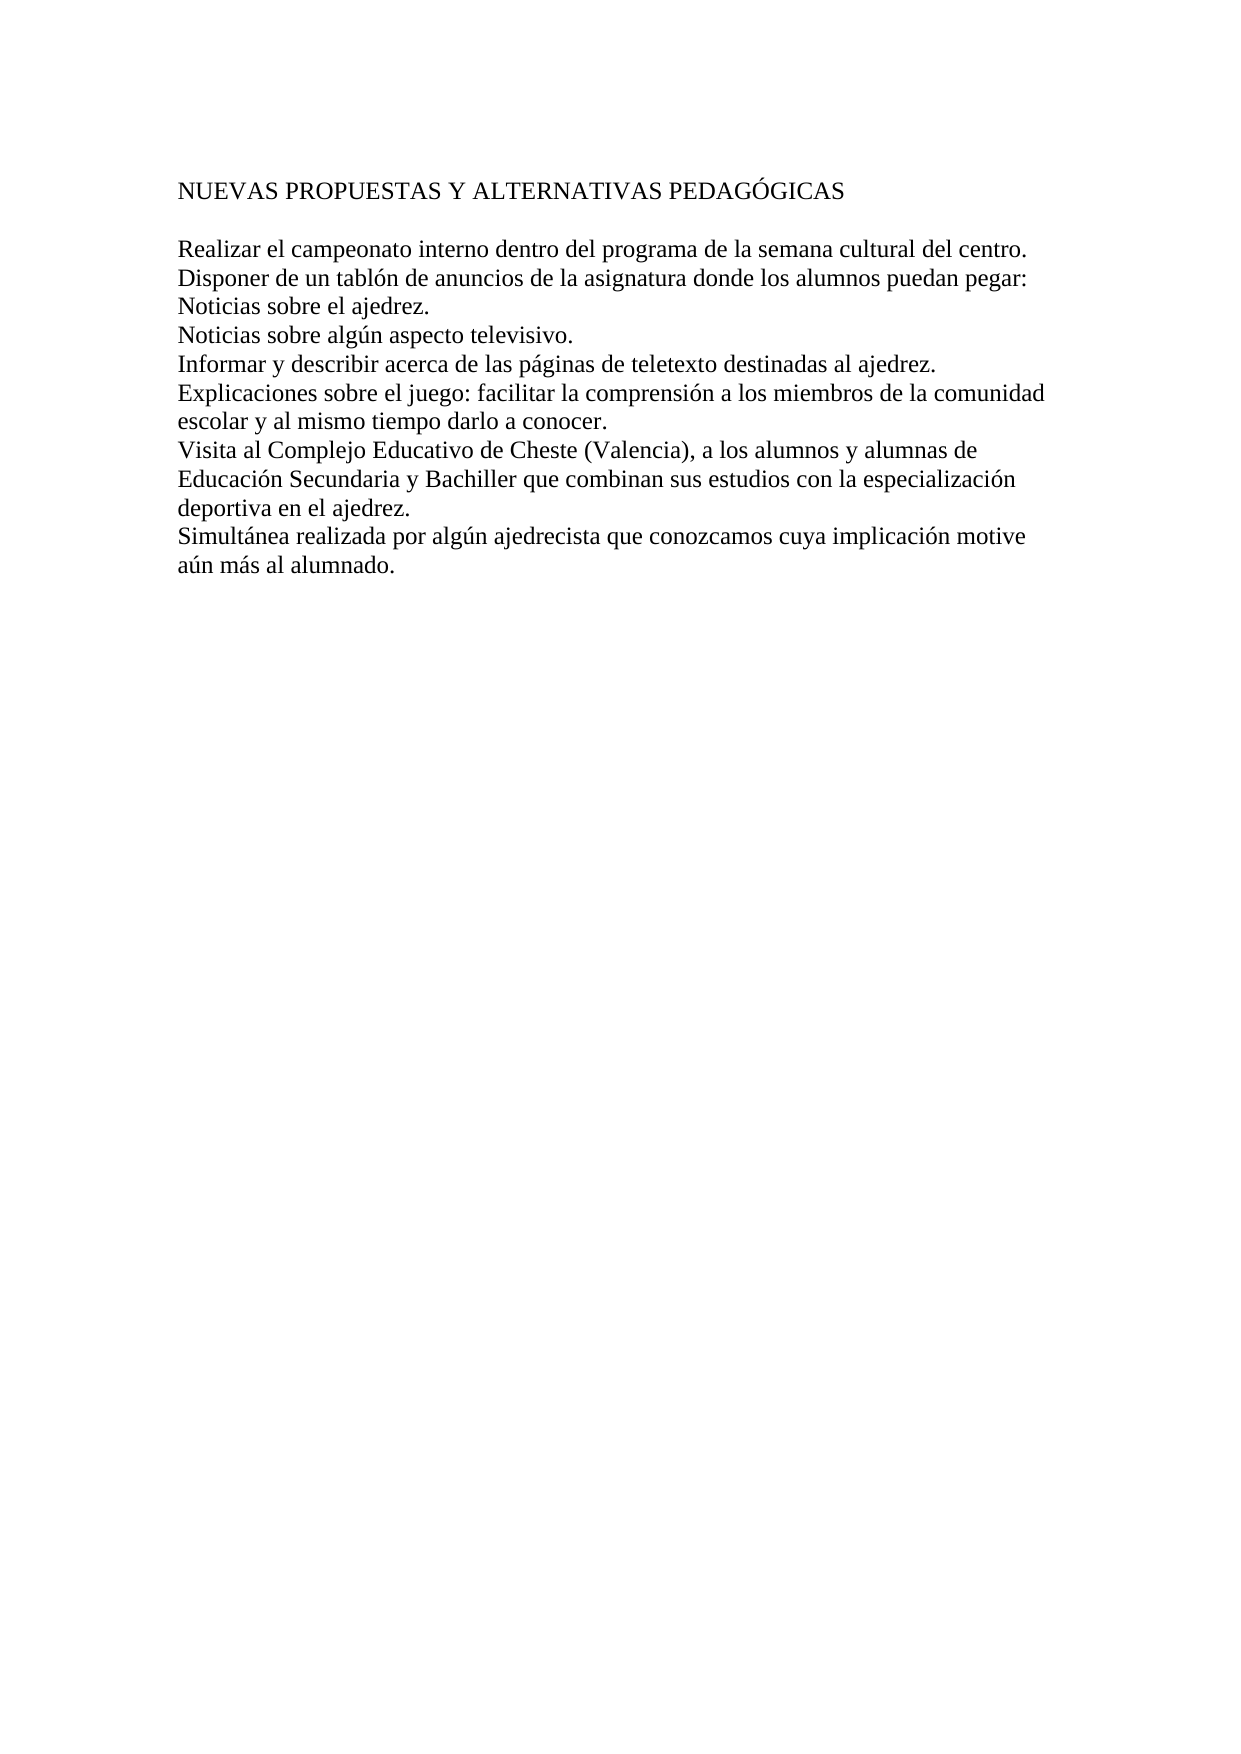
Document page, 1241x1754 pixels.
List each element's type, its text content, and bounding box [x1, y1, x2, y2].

text Visita al Complejo Educativo de Cheste (Valencia), a los alumnos y alumnas de Educación Secundaria y Bachiller que combinan sus estudios con la especialización deportiva en el ajedrez. [177, 435, 1063, 521]
text Informar y describir acerca de las páginas de teletexto destinadas al ajedrez. [177, 349, 1063, 378]
text Explicaciones sobre el juego: facilitar la comprensión a los miembros de la comunidad escolar y al mismo tiempo darlo a conocer. [177, 378, 1063, 435]
text Simultánea realizada por algún ajedrecista que conozcamos cuya implicación motive aún más al alumnado. [177, 521, 1063, 579]
text NUEVAS PROPUESTAS Y ALTERNATIVAS PEDAGÓGICAS [177, 176, 1063, 205]
text Noticias sobre algún aspecto televisivo. [177, 320, 1063, 349]
text Disponer de un tablón de anuncios de la asignatura donde los alumnos puedan pegar: [177, 263, 1063, 291]
text Realizar el campeonato interno dentro del programa de la semana cultural del centro. [177, 234, 1063, 263]
text Noticias sobre el ajedrez. [177, 291, 1063, 320]
